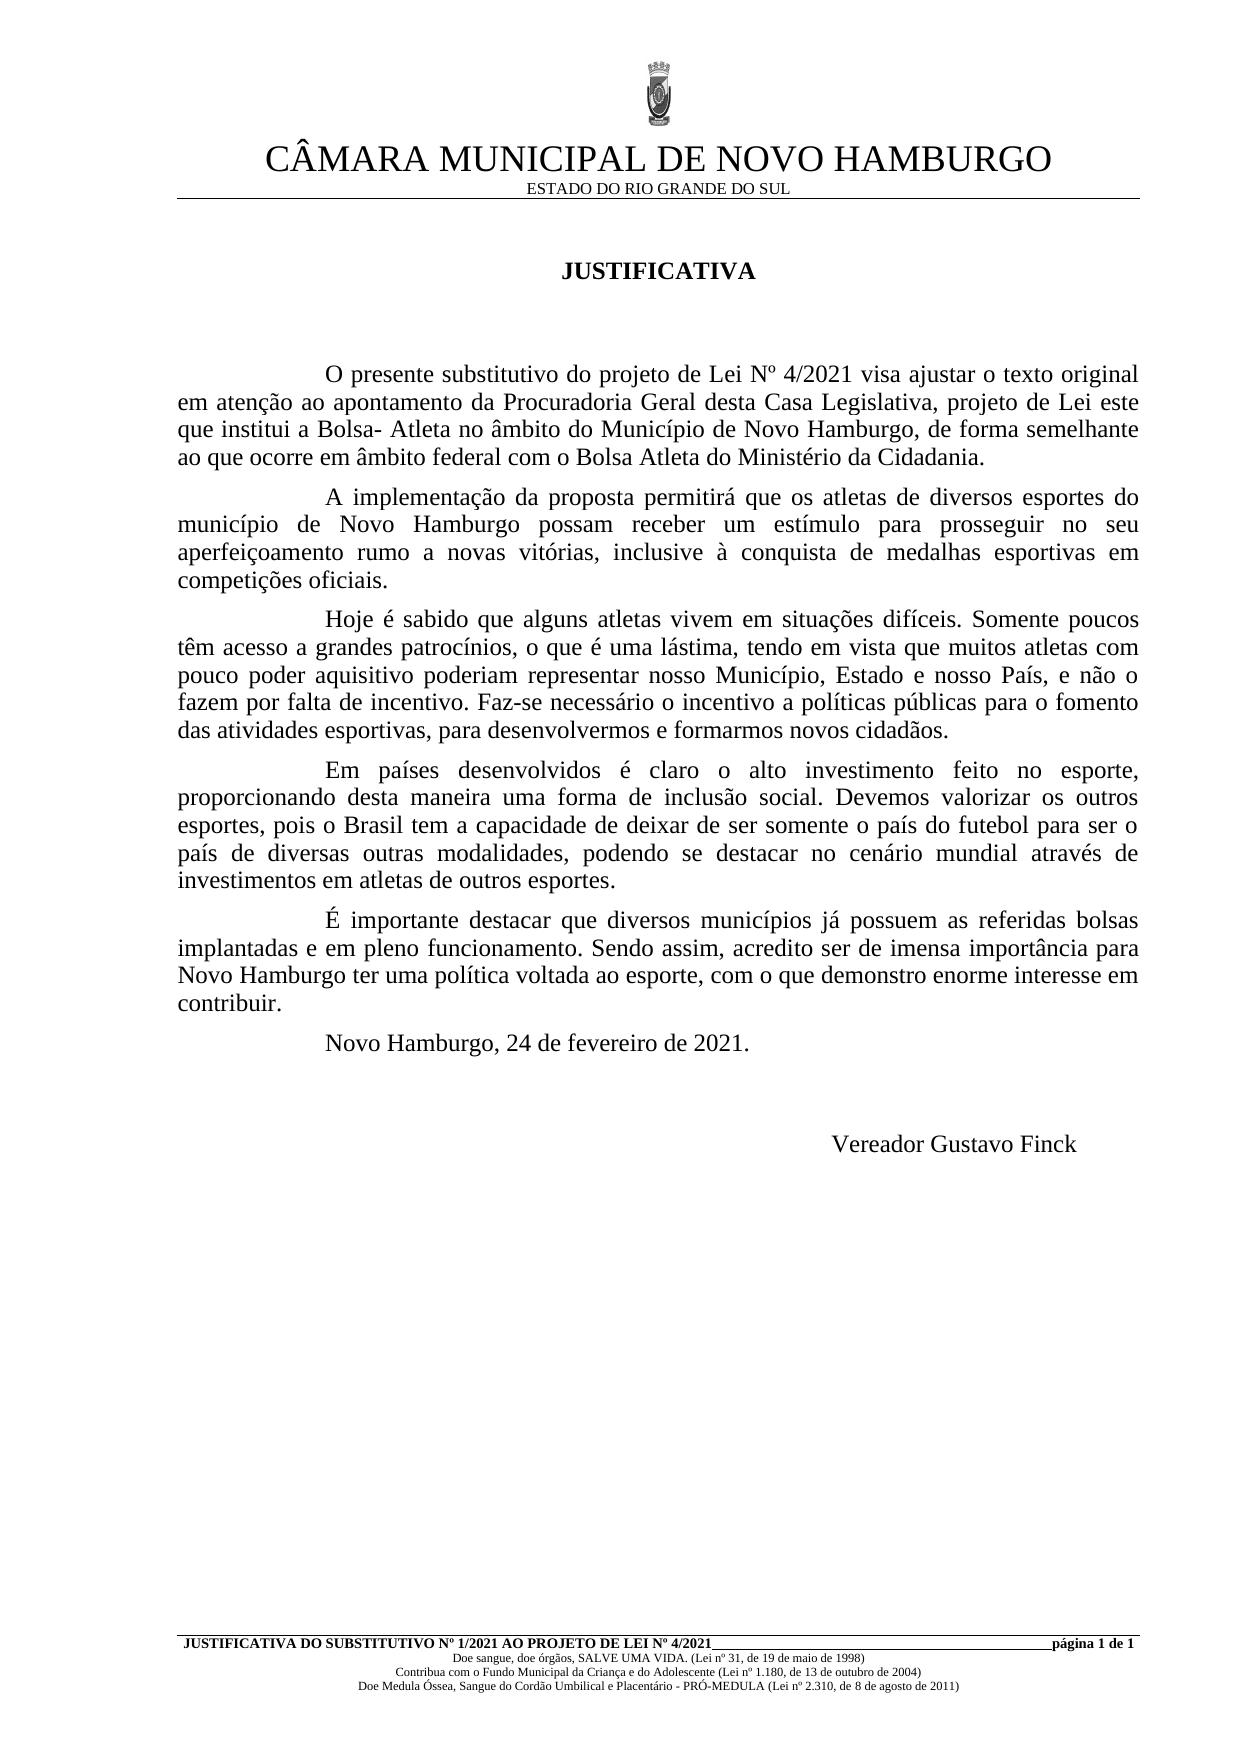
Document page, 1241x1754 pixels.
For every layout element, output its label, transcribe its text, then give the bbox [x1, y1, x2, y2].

text A implementação da proposta permitirá que os atletas de diversos esportes do município de Novo Hamburgo possam receber um estímulo para prosseguir no seu aperfeiçoamento rumo a novas vitórias, inclusive à conquista de medalhas esportivas em competições oficiais. [177, 483, 1140, 593]
text Hoje é sabido que alguns atletas vivem em situações difíceis. Somente poucos têm acesso a grandes patrocínios, o que é uma lástima, tendo em vista que muitos atletas com pouco poder aquisitivo poderiam representar nosso Município, Estado e nosso País, e não o fazem por falta de incentivo. Faz-se necessário o incentivo a políticas públicas para o fomento das atividades esportivas, para desenvolvermos e formarmos novos cidadãos. [177, 605, 1140, 744]
text JUSTIFICATIVA [177, 257, 1140, 285]
text Em países desenvolvidos é claro o alto investimento feito no esporte, proporcionando desta maneira uma forma de inclusão social. Devemos valorizar os outros esportes, pois o Brasil tem a capacidade de deixar de ser somente o país do futebol para ser o país de diversas outras modalidades, podendo se destacar no cenário mundial através de investimentos em atletas de outros esportes. [177, 756, 1140, 894]
text Vereador Gustavo Finck [768, 1130, 1140, 1157]
text Novo Hamburgo, 24 de fevereiro de 2021. [177, 1029, 1140, 1057]
text É importante destacar que diversos municípios já possuem as referidas bolsas implantadas e em pleno funcionamento. Sendo assim, acredito ser de imensa importância para Novo Hamburgo ter uma política voltada ao esporte, com o que demonstro enorme interesse em contribuir. [177, 906, 1140, 1017]
text O presente substitutivo do projeto de Lei Nº 4/2021 visa ajustar o texto original em atenção ao apontamento da Procuradoria Geral desta Casa Legislativa, projeto de Lei este que institui a Bolsa- Atleta no âmbito do Município de Novo Hamburgo, de forma semelhante ao que ocorre em âmbito federal com o Bolsa Atleta do Ministério da Cidadania. [177, 360, 1140, 471]
